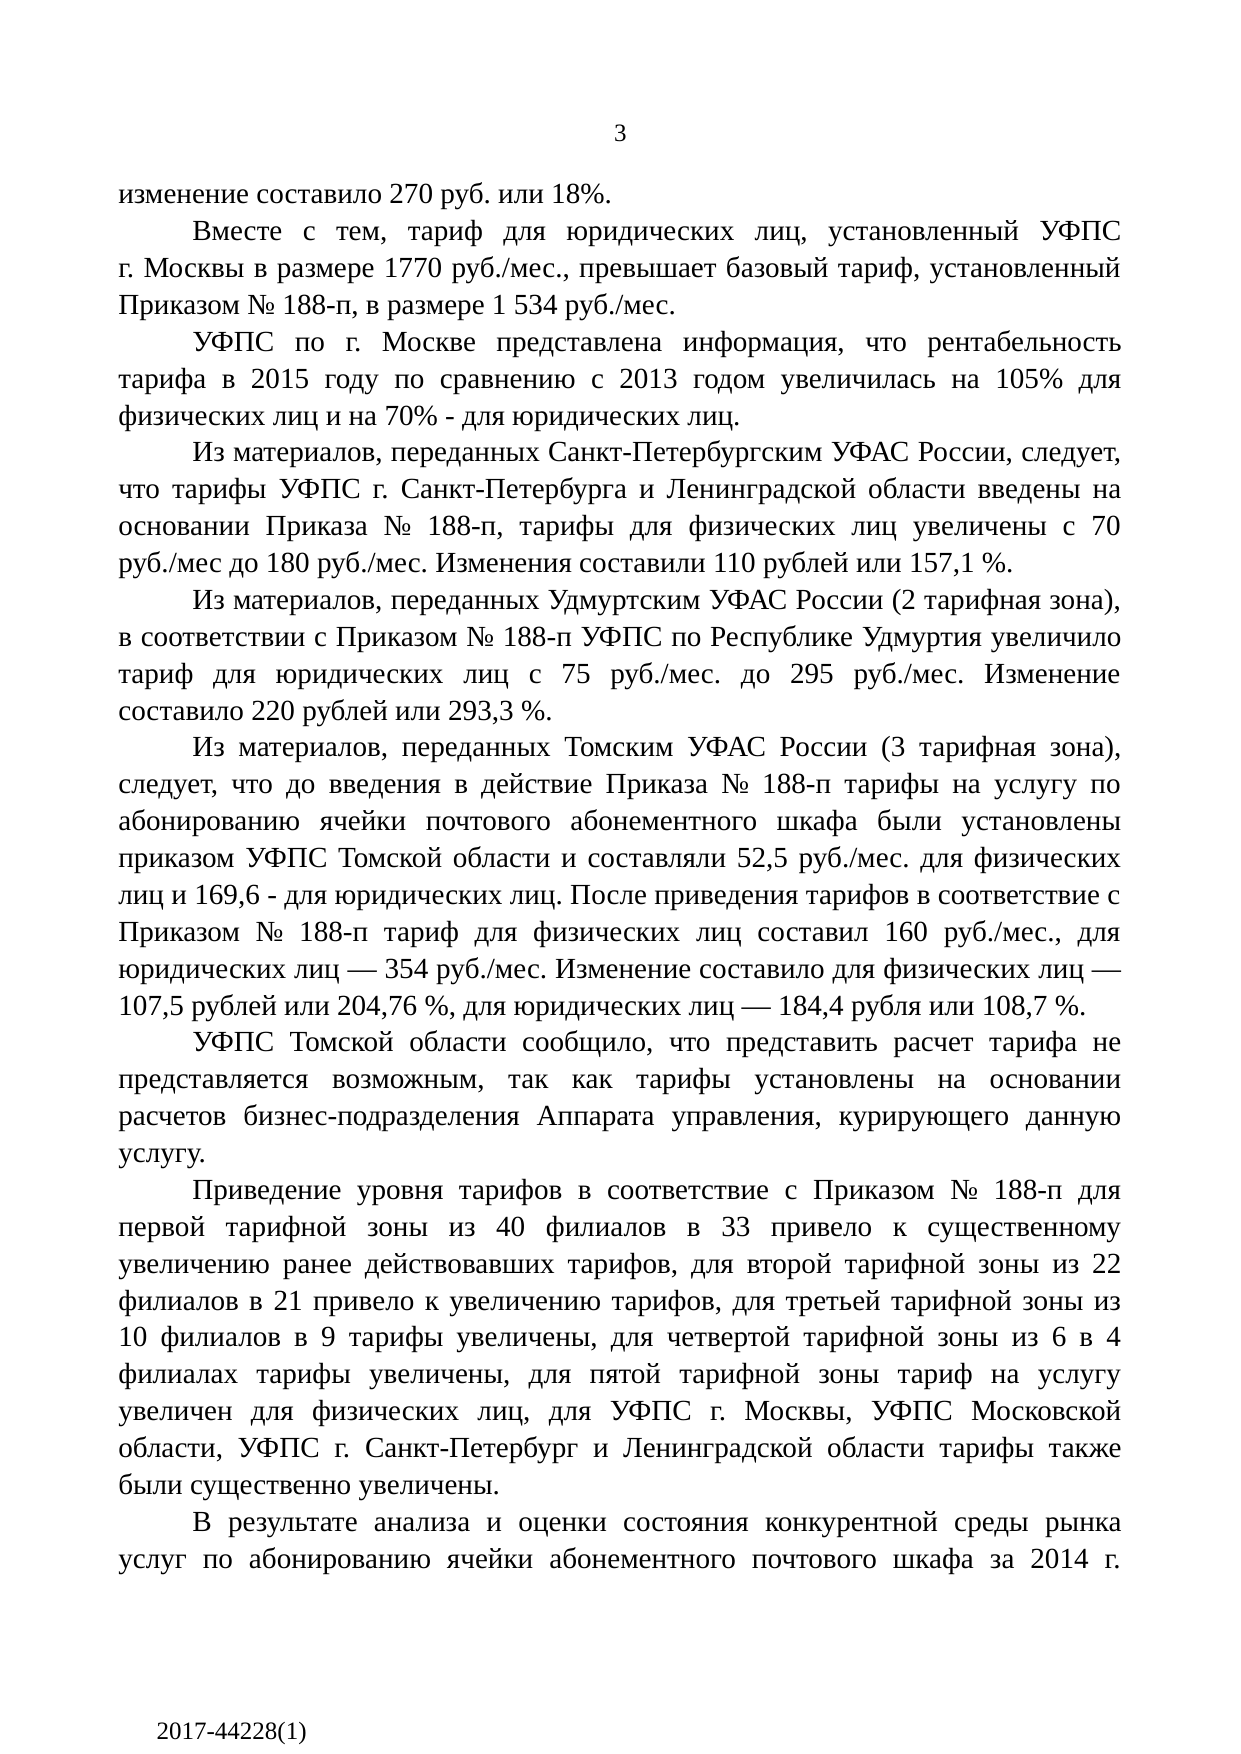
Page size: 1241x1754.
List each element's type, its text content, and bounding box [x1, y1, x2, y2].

text Приведение уровня тарифов в соответствие с Приказом № 188-п для первой тарифной зоны из 40 филиалов в 33 привело к существенному увеличению ранее действовавших тарифов, для второй тарифной зоны из 22 филиалов в 21 привело к увеличению тарифов, для третьей тарифной зоны из 10 филиалов в 9 тарифы увеличены, для четвертой тарифной зоны из 6 в 4 филиалах тарифы увеличены, для пятой тарифной зоны тариф на услугу увеличен для физических лиц, для УФПС г. Москвы, УФПС Московской области, УФПС г. Санкт-Петербург и Ленинградской области тарифы также были существенно увеличены. [118, 1172, 1122, 1501]
text Из материалов, переданных Санкт-Петербургским УФАС России, следует, что тарифы УФПС г. Санкт-Петербурга и Ленинградской области введены на основании Приказа № 188-п, тарифы для физических лиц увеличены с 70 руб./мес до 180 руб./мес. Изменения составили 110 рублей или 157,1 %. [118, 434, 1122, 579]
text изменение составило 270 руб. или 18%. [118, 176, 1122, 210]
text УФПС по г. Москве представлена информация, что рентабельность тарифа в 2015 году по сравнению с 2013 годом увеличилась на 105% для физических лиц и на 70% - для юридических лиц. [118, 324, 1122, 431]
text В результате анализа и оценки состояния конкурентной среды рынка услуг по абонированию ячейки абонементного почтового шкафа за 2014 г. [118, 1504, 1122, 1574]
text Из материалов, переданных Удмуртским УФАС России (2 тарифная зона), в соответствии с Приказом № 188-п УФПС по Республике Удмуртия увеличило тариф для юридических лиц с 75 руб./мес. до 295 руб./мес. Изменение составило 220 рублей или 293,3 %. [118, 582, 1122, 726]
text Из материалов, переданных Томским УФАС России (3 тарифная зона), следует, что до введения в действие Приказа № 188-п тарифы на услугу по абонированию ячейки почтового абонементного шкафа были установлены приказом УФПС Томской области и составляли 52,5 руб./мес. для физических лиц и 169,6 - для юридических лиц. После приведения тарифов в соответствие с Приказом № 188-п тариф для физических лиц составил 160 руб./мес., для юридических лиц — 354 руб./мес. Изменение составило для физических лиц — 107,5 рублей или 204,76 %, для юридических лиц — 184,4 рубля или 108,7 %. [118, 729, 1122, 1021]
text УФПС Томской области сообщило, что представить расчет тарифа не представляется возможным, так как тарифы установлены на основании расчетов бизнес-подразделения Аппарата управления, курирующего данную услугу. [118, 1024, 1122, 1169]
text Вместе с тем, тариф для юридических лиц, установленный УФПС г. Москвы в размере 1770 руб./мес., превышает базовый тариф, установленный Приказом № 188-п, в размере 1 534 руб./мес. [118, 213, 1122, 321]
